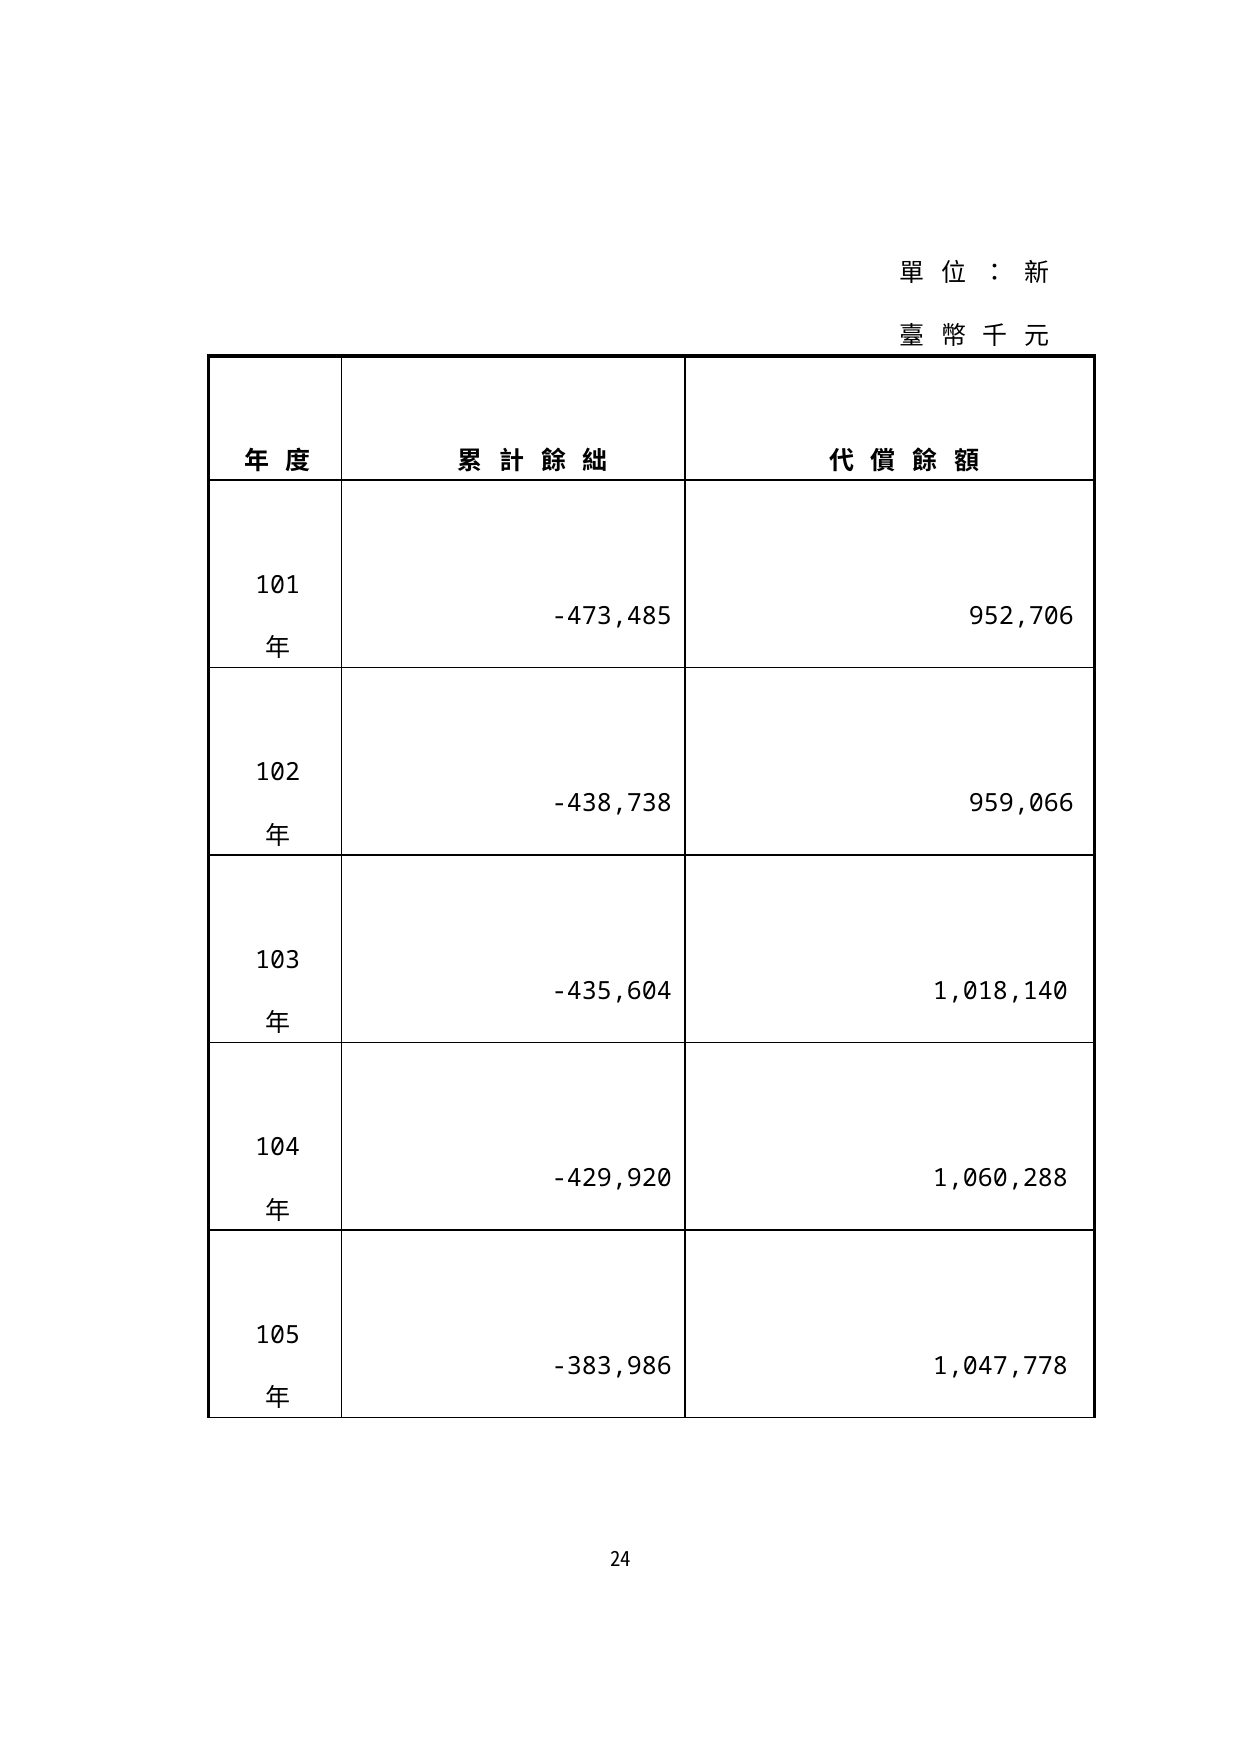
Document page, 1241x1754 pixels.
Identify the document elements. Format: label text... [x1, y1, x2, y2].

table_cell 959,066 [686, 668, 1093, 854]
table_cell 1,018,140 [686, 856, 1093, 1042]
table_cell 101年 [210, 481, 341, 667]
table_cell 1,060,288 [686, 1043, 1093, 1229]
table_cell 952,706 [686, 481, 1093, 667]
table_cell 102年 [210, 668, 341, 854]
table_header 累計餘絀 [342, 358, 684, 479]
table_header 年度 [210, 358, 341, 479]
table_cell -435,604 [342, 856, 684, 1042]
table_cell 104年 [210, 1043, 341, 1229]
table_cell 1,047,778 [686, 1231, 1093, 1417]
table_cell -473,485 [342, 481, 684, 667]
text 單位：新臺幣千元 [869, 229, 1058, 354]
table_cell 105年 [210, 1231, 341, 1417]
table_cell -429,920 [342, 1043, 684, 1229]
table_cell -383,986 [342, 1231, 684, 1417]
table_header 代償餘額 [686, 358, 1093, 479]
table_cell -438,738 [342, 668, 684, 854]
table_cell 103年 [210, 856, 341, 1042]
